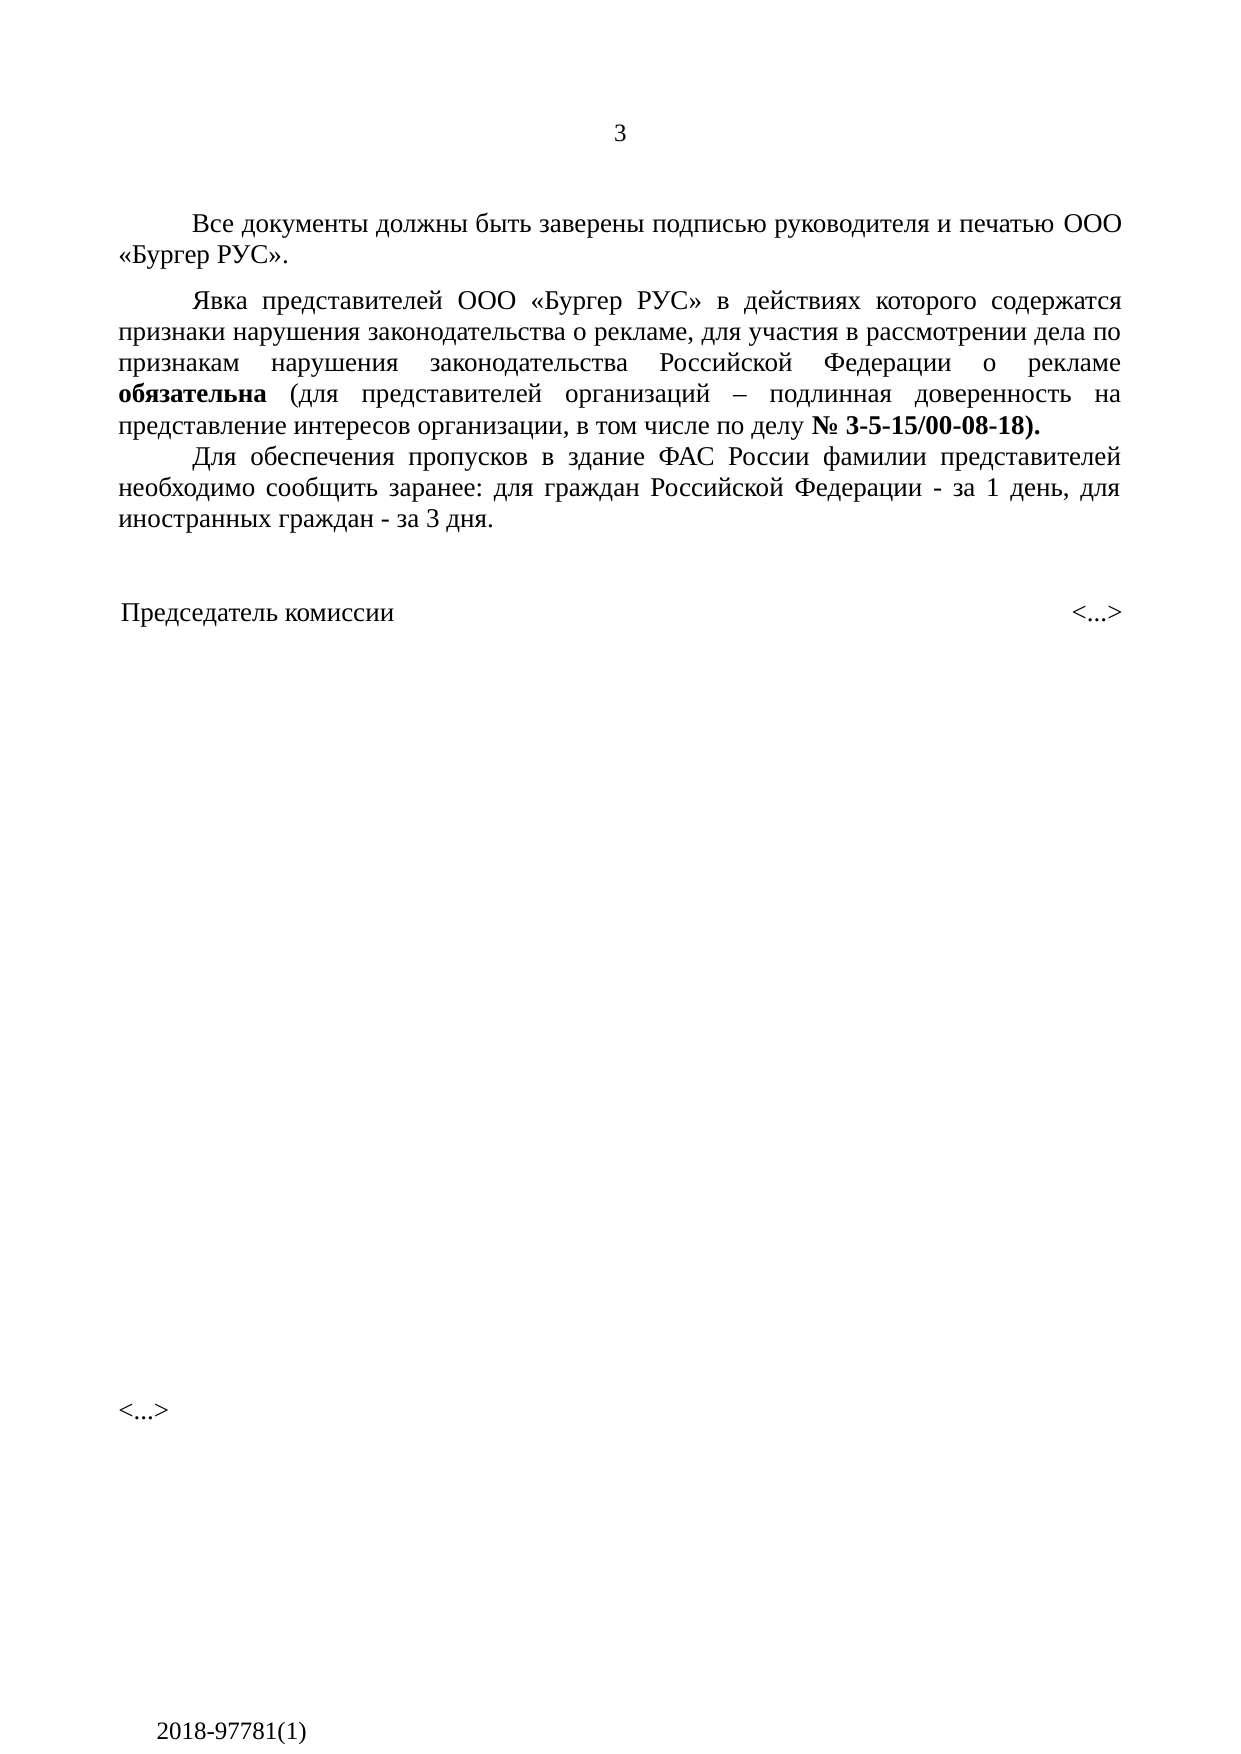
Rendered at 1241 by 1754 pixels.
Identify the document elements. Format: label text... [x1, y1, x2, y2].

text <...> [118, 1394, 1122, 1425]
text Явка представителей ООО «Бургер РУС» в действиях которого содержатся признаки нарушения законодательства о рекламе, для участия в рассмотрении дела по признакам нарушения законодательства Российской Федерации о рекламе обязательна (для представителей организаций – подлинная доверенность на представление интересов организации, в том числе по делу № 3-5-15/00-08-18). [118, 284, 1122, 440]
text Председатель комиссии <...> [118, 596, 1122, 627]
text Все документы должны быть заверены подписью руководителя и печатью ООО «Бургер РУС». [118, 207, 1122, 270]
text Для обеспечения пропусков в здание ФАС России фамилии представителей необходимо сообщить заранее: для граждан Российской Федерации - за 1 день, для иностранных граждан - за 3 дня. [118, 440, 1122, 533]
